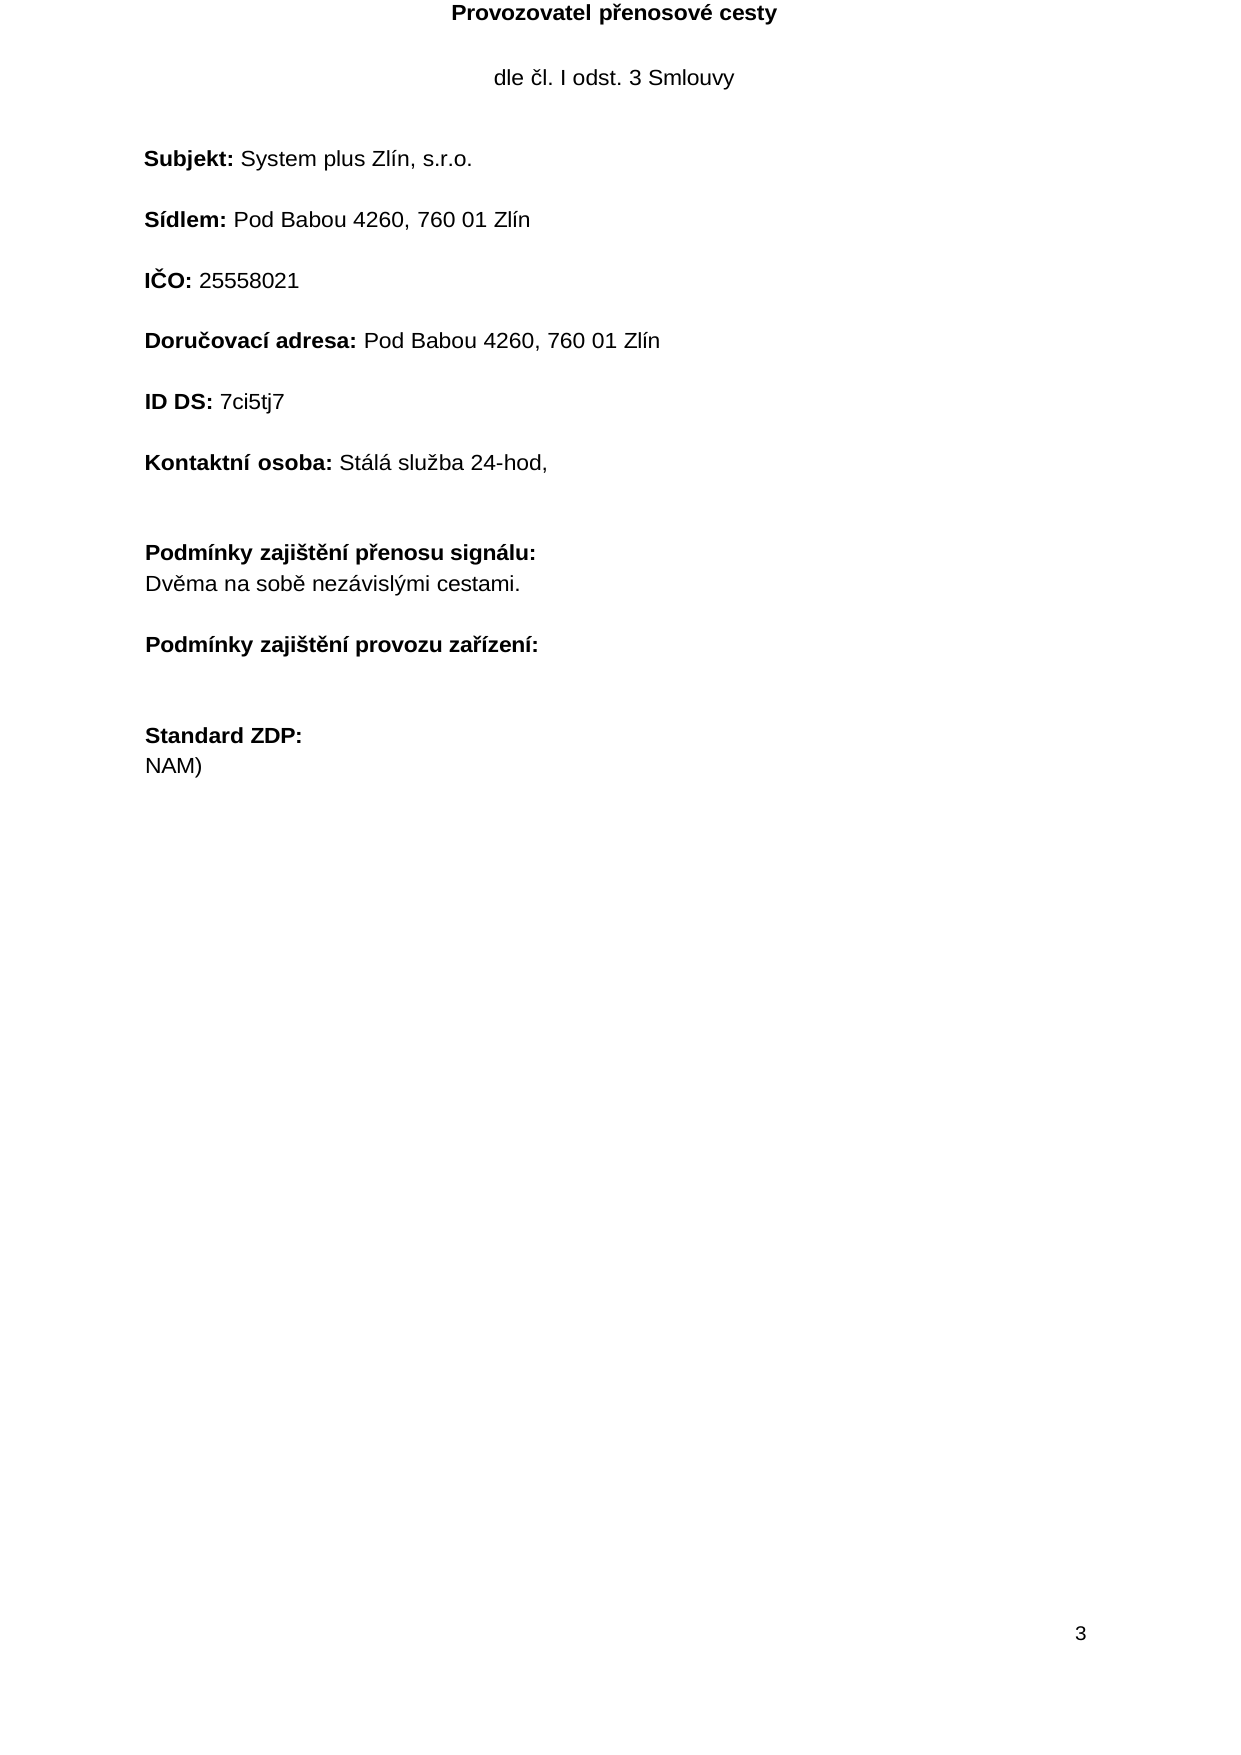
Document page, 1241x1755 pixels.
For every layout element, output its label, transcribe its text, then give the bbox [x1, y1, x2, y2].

text IČO: 25558021 [144, 267, 1137, 293]
text Sídlem: Pod Babou 4260, 760 01 Zlín [144, 207, 1137, 232]
text NAM) [145, 753, 1137, 778]
text Dvěma na sobě nezávislými cestami. [145, 571, 1137, 596]
text Kontaktní osoba: Stálá služba 24-hod, [144, 450, 881, 475]
text Podmínky zajištění provozu zařízení: [145, 632, 1137, 657]
text Subjekt: System plus Zlín, s.r.o. [144, 146, 1137, 171]
text Podmínky zajištění přenosu signálu: [145, 540, 1137, 565]
text dle čl. I odst. 3 Smlouvy [153, 64, 1075, 89]
text ID DS: 7ci5tj7 [144, 389, 1137, 414]
text Provozovatel přenosové cesty [153, 0, 1075, 25]
text Standard ZDP: [145, 723, 1137, 748]
text Doručovací adresa: Pod Babou 4260, 760 01 Zlín [144, 328, 1137, 354]
